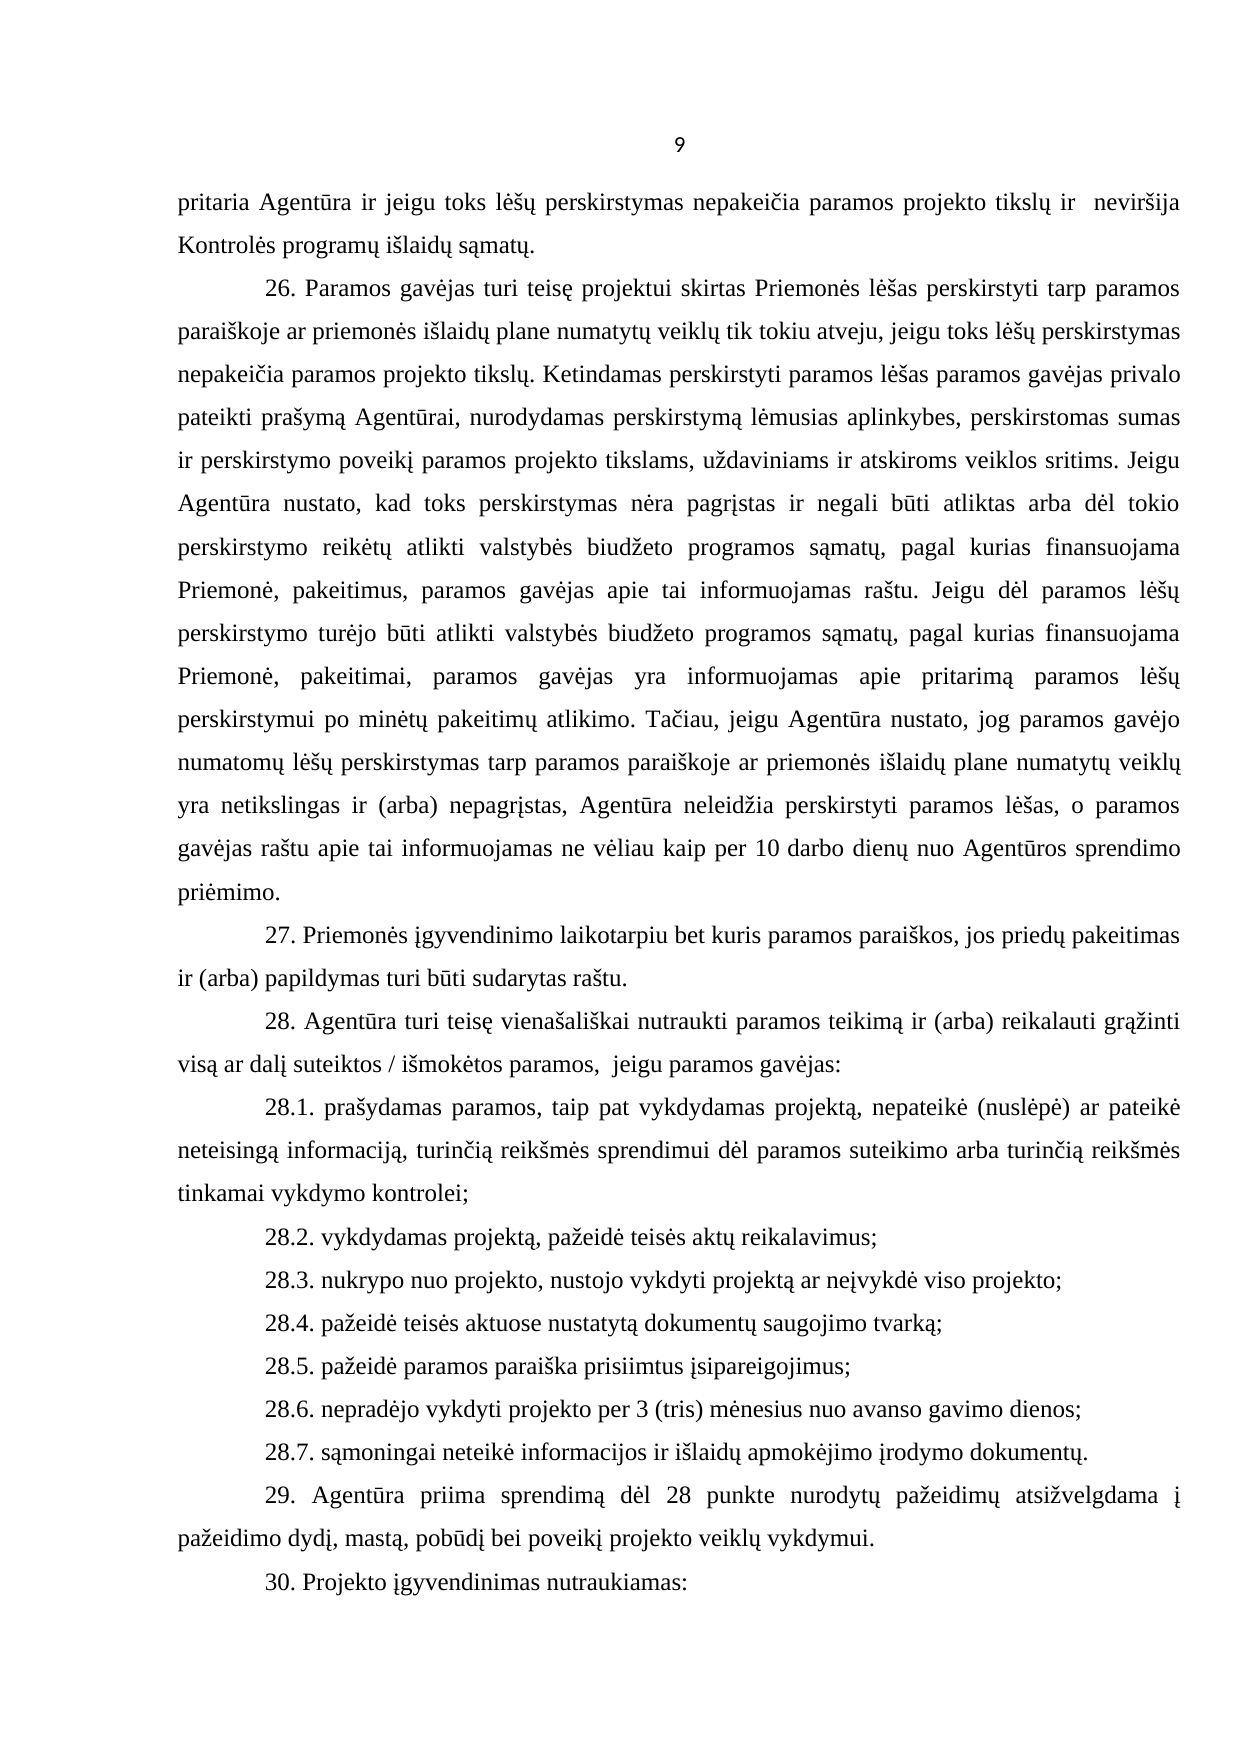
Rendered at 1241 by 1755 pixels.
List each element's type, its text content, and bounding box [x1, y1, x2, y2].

text 28.3. nukrypo nuo projekto, nustojo vykdyti projektą ar neįvykdė viso projekto; [177, 1265, 1181, 1293]
text pritaria Agentūra ir jeigu toks lėšų perskirstymas nepakeičia paramos projekto tikslų ir neviršija Kontrolės programų išlaidų sąmatų. [177, 187, 1181, 258]
text 28.7. sąmoningai neteikė informacijos ir išlaidų apmokėjimo įrodymo dokumentų. [177, 1437, 1181, 1466]
text 28.1. prašydamas paramos, taip pat vykdydamas projektą, nepateikė (nuslėpė) ar pateikė neteisingą informaciją, turinčią reikšmės sprendimui dėl paramos suteikimo arba turinčią reikšmės tinkamai vykdymo kontrolei; [177, 1092, 1181, 1207]
text 26. Paramos gavėjas turi teisę projektui skirtas Priemonės lėšas perskirstyti tarp paramos paraiškoje ar priemonės išlaidų plane numatytų veiklų tik tokiu atveju, jeigu toks lėšų perskirstymas nepakeičia paramos projekto tikslų. Ketindamas perskirstyti paramos lėšas paramos gavėjas privalo pateikti prašymą Agentūrai, nurodydamas perskirstymą lėmusias aplinkybes, perskirstomas sumas ir perskirstymo poveikį paramos projekto tikslams, uždaviniams ir atskiroms veiklos sritims. Jeigu Agentūra nustato, kad toks perskirstymas nėra pagrįstas ir negali būti atliktas arba dėl tokio perskirstymo reikėtų atlikti valstybės biudžeto programos sąmatų, pagal kurias finansuojama Priemonė, pakeitimus, paramos gavėjas apie tai informuojamas raštu. Jeigu dėl paramos lėšų perskirstymo turėjo būti atlikti valstybės biudžeto programos sąmatų, pagal kurias finansuojama Priemonė, pakeitimai, paramos gavėjas yra informuojamas apie pritarimą paramos lėšų perskirstymui po minėtų pakeitimų atlikimo. Tačiau, jeigu Agentūra nustato, jog paramos gavėjo numatomų lėšų perskirstymas tarp paramos paraiškoje ar priemonės išlaidų plane numatytų veiklų yra netikslingas ir (arba) nepagrįstas, Agentūra neleidžia perskirstyti paramos lėšas, o paramos gavėjas raštu apie tai informuojamas ne vėliau kaip per 10 darbo dienų nuo Agentūros sprendimo priėmimo. [177, 273, 1181, 905]
text 27. Priemonės įgyvendinimo laikotarpiu bet kuris paramos paraiškos, jos priedų pakeitimas ir (arba) papildymas turi būti sudarytas raštu. [177, 920, 1181, 992]
text 28.2. vykdydamas projektą, pažeidė teisės aktų reikalavimus; [177, 1222, 1181, 1250]
text 28.5. pažeidė paramos paraiška prisiimtus įsipareigojimus; [177, 1351, 1181, 1380]
text 30. Projekto įgyvendinimas nutraukiamas: [177, 1567, 1181, 1595]
text 28. Agentūra turi teisę vienašališkai nutraukti paramos teikimą ir (arba) reikalauti grąžinti visą ar dalį suteiktos / išmokėtos paramos, jeigu paramos gavėjas: [177, 1006, 1181, 1078]
text 28.6. nepradėjo vykdyti projekto per 3 (tris) mėnesius nuo avanso gavimo dienos; [177, 1394, 1181, 1423]
text 28.4. pažeidė teisės aktuose nustatytą dokumentų saugojimo tvarką; [177, 1308, 1181, 1337]
text 29. Agentūra priima sprendimą dėl 28 punkte nurodytų pažeidimų atsižvelgdama į pažeidimo dydį, mastą, pobūdį bei poveikį projekto veiklų vykdymui. [177, 1480, 1181, 1552]
